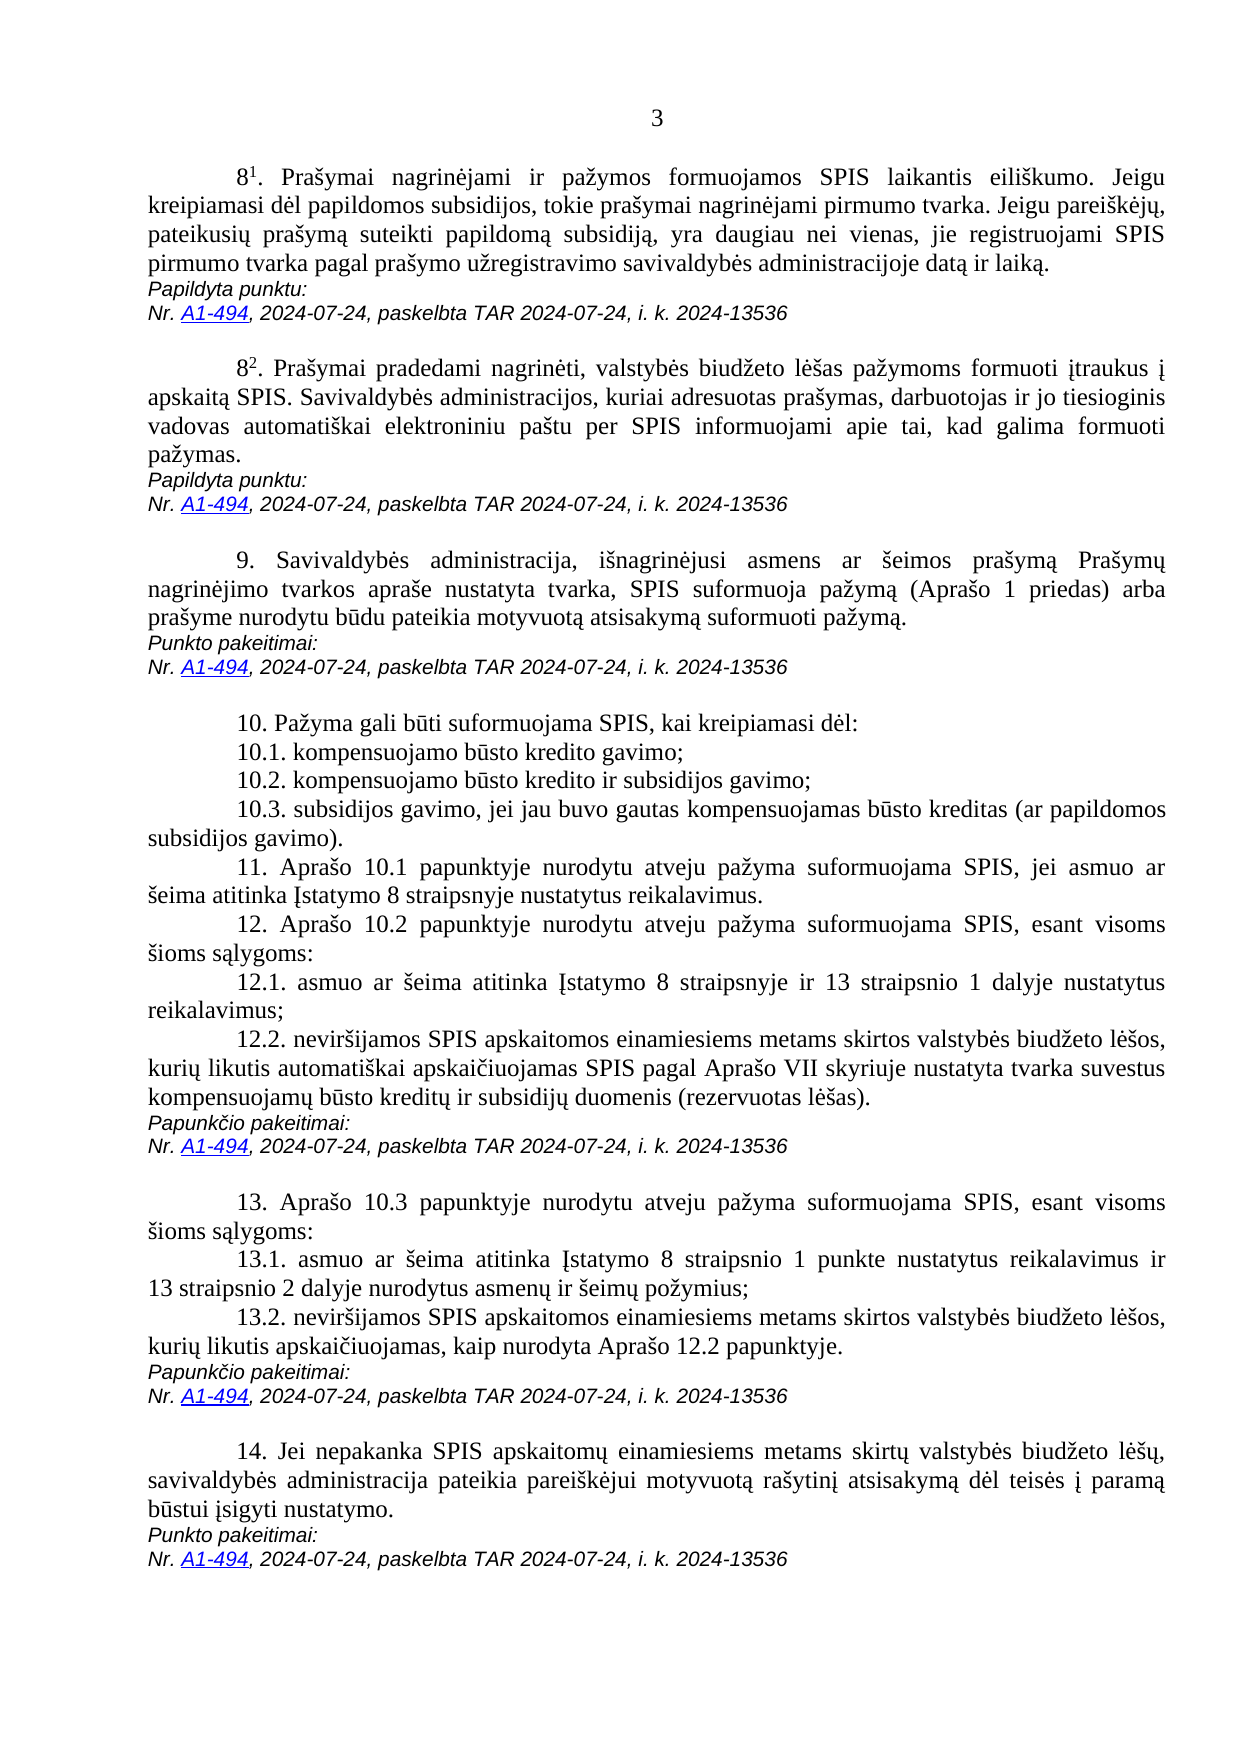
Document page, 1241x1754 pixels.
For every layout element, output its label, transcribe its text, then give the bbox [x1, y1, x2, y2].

text 12.2. neviršijamos SPIS apskaitomos einamiesiems metams skirtos valstybės biudžeto lėšos, kurių likutis automatiškai apskaičiuojamas SPIS pagal Aprašo VII skyriuje nustatyta tvarka suvestus kompensuojamų būsto kreditų ir subsidijų duomenis (rezervuotas lėšas). [148, 1024, 1167, 1110]
text Nr. A1-494, 2024-07-24, paskelbta TAR 2024-07-24, i. k. 2024-13536 [148, 301, 1167, 324]
text 13.1. asmuo ar šeima atitinka Įstatymo 8 straipsnio 1 punkte nustatytus reikalavimus ir 13 straipsnio 2 dalyje nurodytus asmenų ir šeimų požymius; [148, 1244, 1167, 1302]
text 81. Prašymai nagrinėjami ir pažymos formuojamos SPIS laikantis eiliškumo. Jeigu kreipiamasi dėl papildomos subsidijos, tokie prašymai nagrinėjami pirmumo tvarka. Jeigu pareiškėjų, pateikusių prašymą suteikti papildomą subsidiją, yra daugiau nei vienas, jie registruojami SPIS pirmumo tvarka pagal prašymo užregistravimo savivaldybės administracijoje datą ir laiką. [148, 162, 1167, 277]
text Nr. A1-494, 2024-07-24, paskelbta TAR 2024-07-24, i. k. 2024-13536 [148, 1546, 1167, 1570]
text 12. Aprašo 10.2 papunktyje nurodytu atveju pažyma suformuojama SPIS, esant visoms šioms sąlygoms: [148, 909, 1167, 967]
text 11. Aprašo 10.1 papunktyje nurodytu atveju pažyma suformuojama SPIS, jei asmuo ar šeima atitinka Įstatymo 8 straipsnyje nustatytus reikalavimus. [148, 852, 1167, 909]
text Nr. A1-494, 2024-07-24, paskelbta TAR 2024-07-24, i. k. 2024-13536 [148, 492, 1167, 516]
text 13. Aprašo 10.3 papunktyje nurodytu atveju pažyma suformuojama SPIS, esant visoms šioms sąlygoms: [148, 1187, 1167, 1244]
text Papunkčio pakeitimai: [148, 1359, 1167, 1383]
text 10. Pažyma gali būti suformuojama SPIS, kai kreipiamasi dėl: [148, 708, 1167, 737]
text Papildyta punktu: [148, 277, 1167, 301]
text 10.1. kompensuojamo būsto kredito gavimo; [148, 737, 1167, 765]
text Punkto pakeitimai: [148, 1522, 1167, 1546]
text Nr. A1-494, 2024-07-24, paskelbta TAR 2024-07-24, i. k. 2024-13536 [148, 655, 1167, 679]
text Papildyta punktu: [148, 468, 1167, 492]
text 10.3. subsidijos gavimo, jei jau buvo gautas kompensuojamas būsto kreditas (ar papildomos subsidijos gavimo). [148, 794, 1167, 852]
text 13.2. neviršijamos SPIS apskaitomos einamiesiems metams skirtos valstybės biudžeto lėšos, kurių likutis apskaičiuojamas, kaip nurodyta Aprašo 12.2 papunktyje. [148, 1302, 1167, 1359]
text Nr. A1-494, 2024-07-24, paskelbta TAR 2024-07-24, i. k. 2024-13536 [148, 1134, 1167, 1158]
text Nr. A1-494, 2024-07-24, paskelbta TAR 2024-07-24, i. k. 2024-13536 [148, 1383, 1167, 1407]
text 14. Jei nepakanka SPIS apskaitomų einamiesiems metams skirtų valstybės biudžeto lėšų, savivaldybės administracija pateikia pareiškėjui motyvuotą rašytinį atsisakymą dėl teisės į paramą būstui įsigyti nustatymo. [148, 1436, 1167, 1522]
text Papunkčio pakeitimai: [148, 1110, 1167, 1134]
text 82. Prašymai pradedami nagrinėti, valstybės biudžeto lėšas pažymoms formuoti įtraukus į apskaitą SPIS. Savivaldybės administracijos, kuriai adresuotas prašymas, darbuotojas ir jo tiesioginis vadovas automatiškai elektroniniu paštu per SPIS informuojami apie tai, kad galima formuoti pažymas. [148, 353, 1167, 468]
text Punkto pakeitimai: [148, 631, 1167, 655]
text 9. Savivaldybės administracija, išnagrinėjusi asmens ar šeimos prašymą Prašymų nagrinėjimo tvarkos apraše nustatyta tvarka, SPIS suformuoja pažymą (Aprašo 1 priedas) arba prašyme nurodytu būdu pateikia motyvuotą atsisakymą suformuoti pažymą. [148, 545, 1167, 631]
text 10.2. kompensuojamo būsto kredito ir subsidijos gavimo; [148, 765, 1167, 794]
text 12.1. asmuo ar šeima atitinka Įstatymo 8 straipsnyje ir 13 straipsnio 1 dalyje nustatytus reikalavimus; [148, 967, 1167, 1024]
